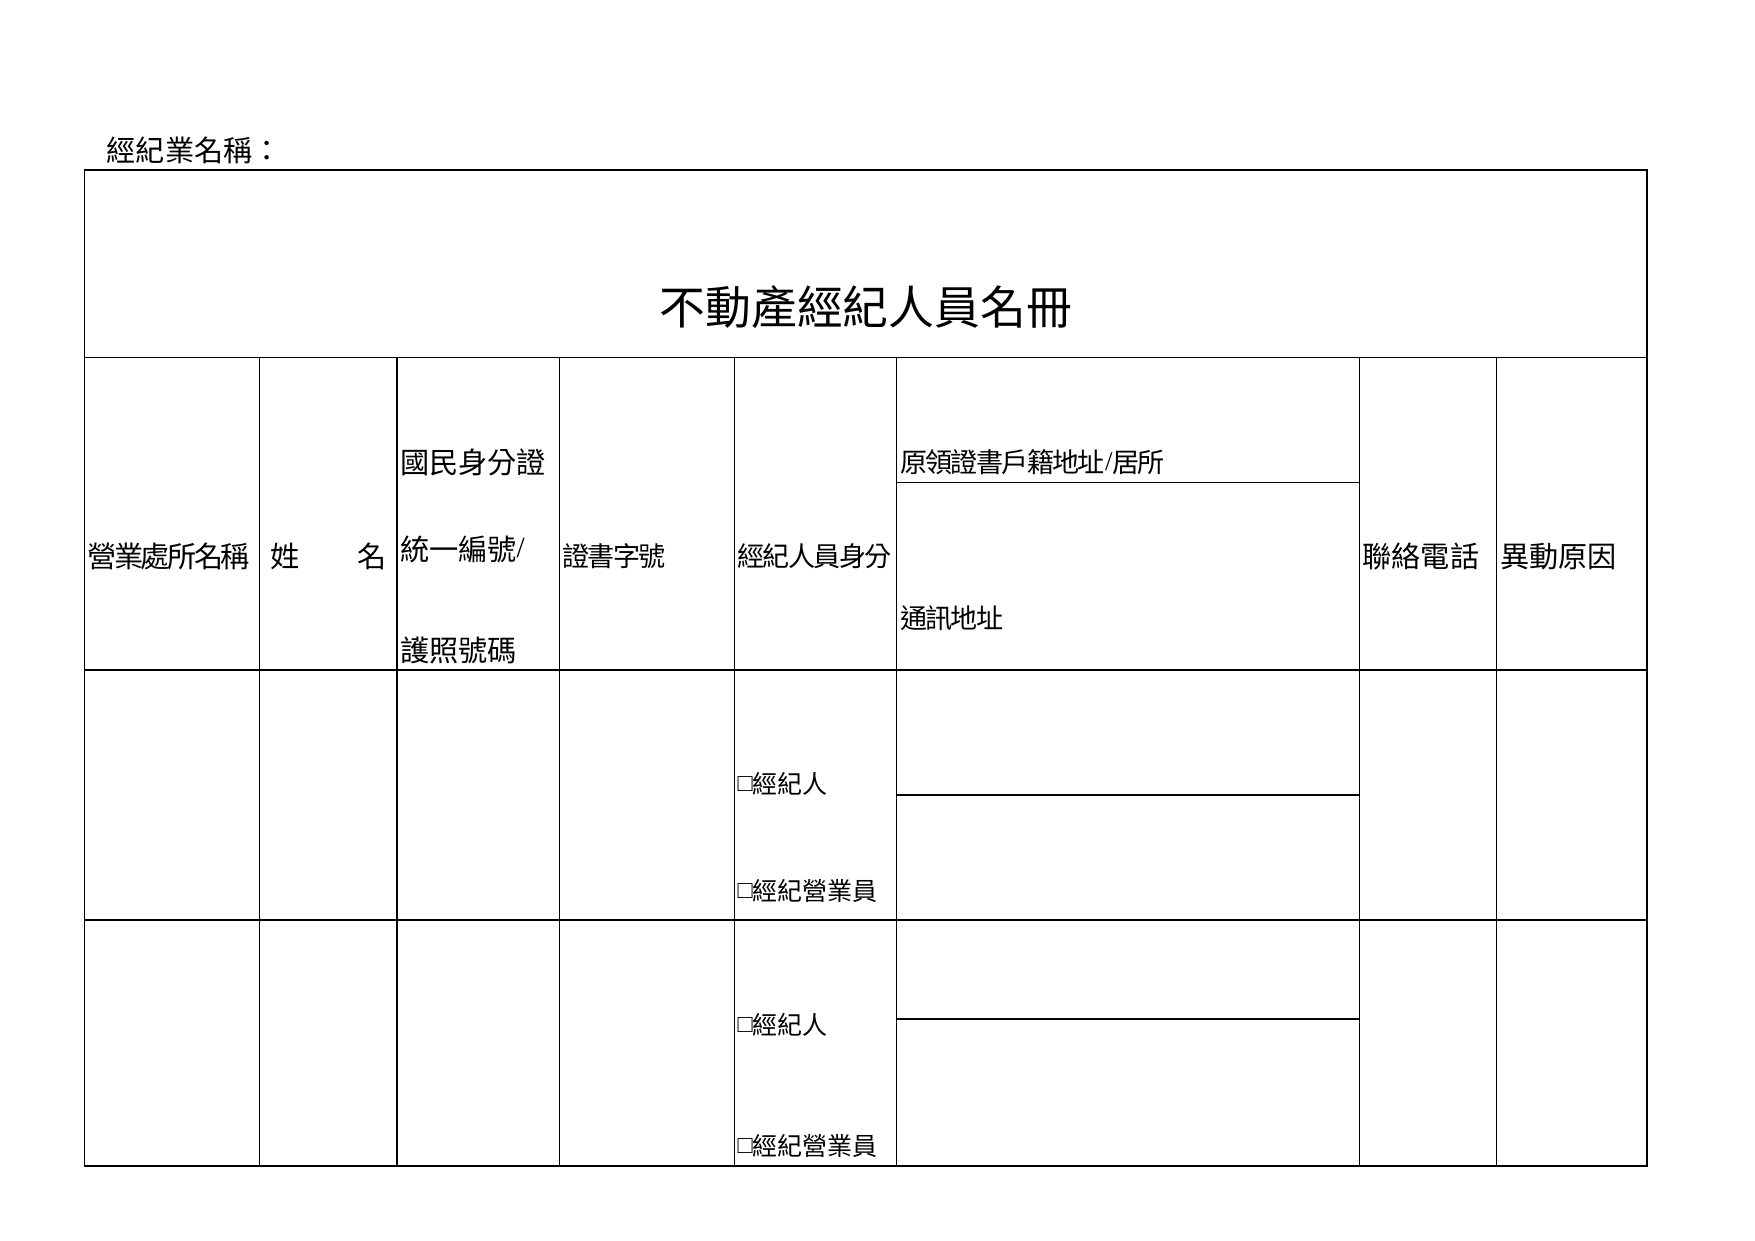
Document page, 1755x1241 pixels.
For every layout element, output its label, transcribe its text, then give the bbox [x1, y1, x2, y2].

text 經紀業名稱： [106, 107, 1648, 169]
table_cell [1360, 671, 1496, 919]
table_cell [560, 671, 734, 919]
table_header 不動產經紀人員名冊 [85, 171, 1646, 357]
table_cell 國民身分證 統一編號/ 護照號碼 [398, 358, 559, 669]
table_cell □經紀人 □經紀營業員 [735, 671, 896, 919]
table_cell 證書字號 [560, 358, 734, 669]
table_cell [897, 671, 1359, 794]
table_cell 營業處所名稱 [85, 358, 259, 669]
table_cell [260, 671, 396, 919]
table_cell [85, 921, 259, 1165]
table_cell [897, 921, 1359, 1018]
table_cell □經紀人 □經紀營業員 [735, 921, 896, 1165]
table_cell [897, 1020, 1359, 1165]
table_cell [260, 921, 396, 1165]
table_cell 姓 名 [260, 358, 396, 669]
table_cell [398, 671, 559, 919]
table_cell [897, 796, 1359, 919]
table_cell [398, 921, 559, 1165]
table_cell 通訊地址 [897, 483, 1359, 669]
table_cell 原領證書戶籍地址/居所 [897, 358, 1359, 482]
table_cell 聯絡電話 [1360, 358, 1496, 669]
table_cell [1360, 921, 1496, 1165]
table_cell [85, 671, 259, 919]
table_cell 經紀人員身分 [735, 358, 896, 669]
table_cell 異動原因 [1497, 358, 1646, 669]
table_cell [1497, 921, 1646, 1165]
table_cell [1497, 671, 1646, 919]
table_cell [560, 921, 734, 1165]
